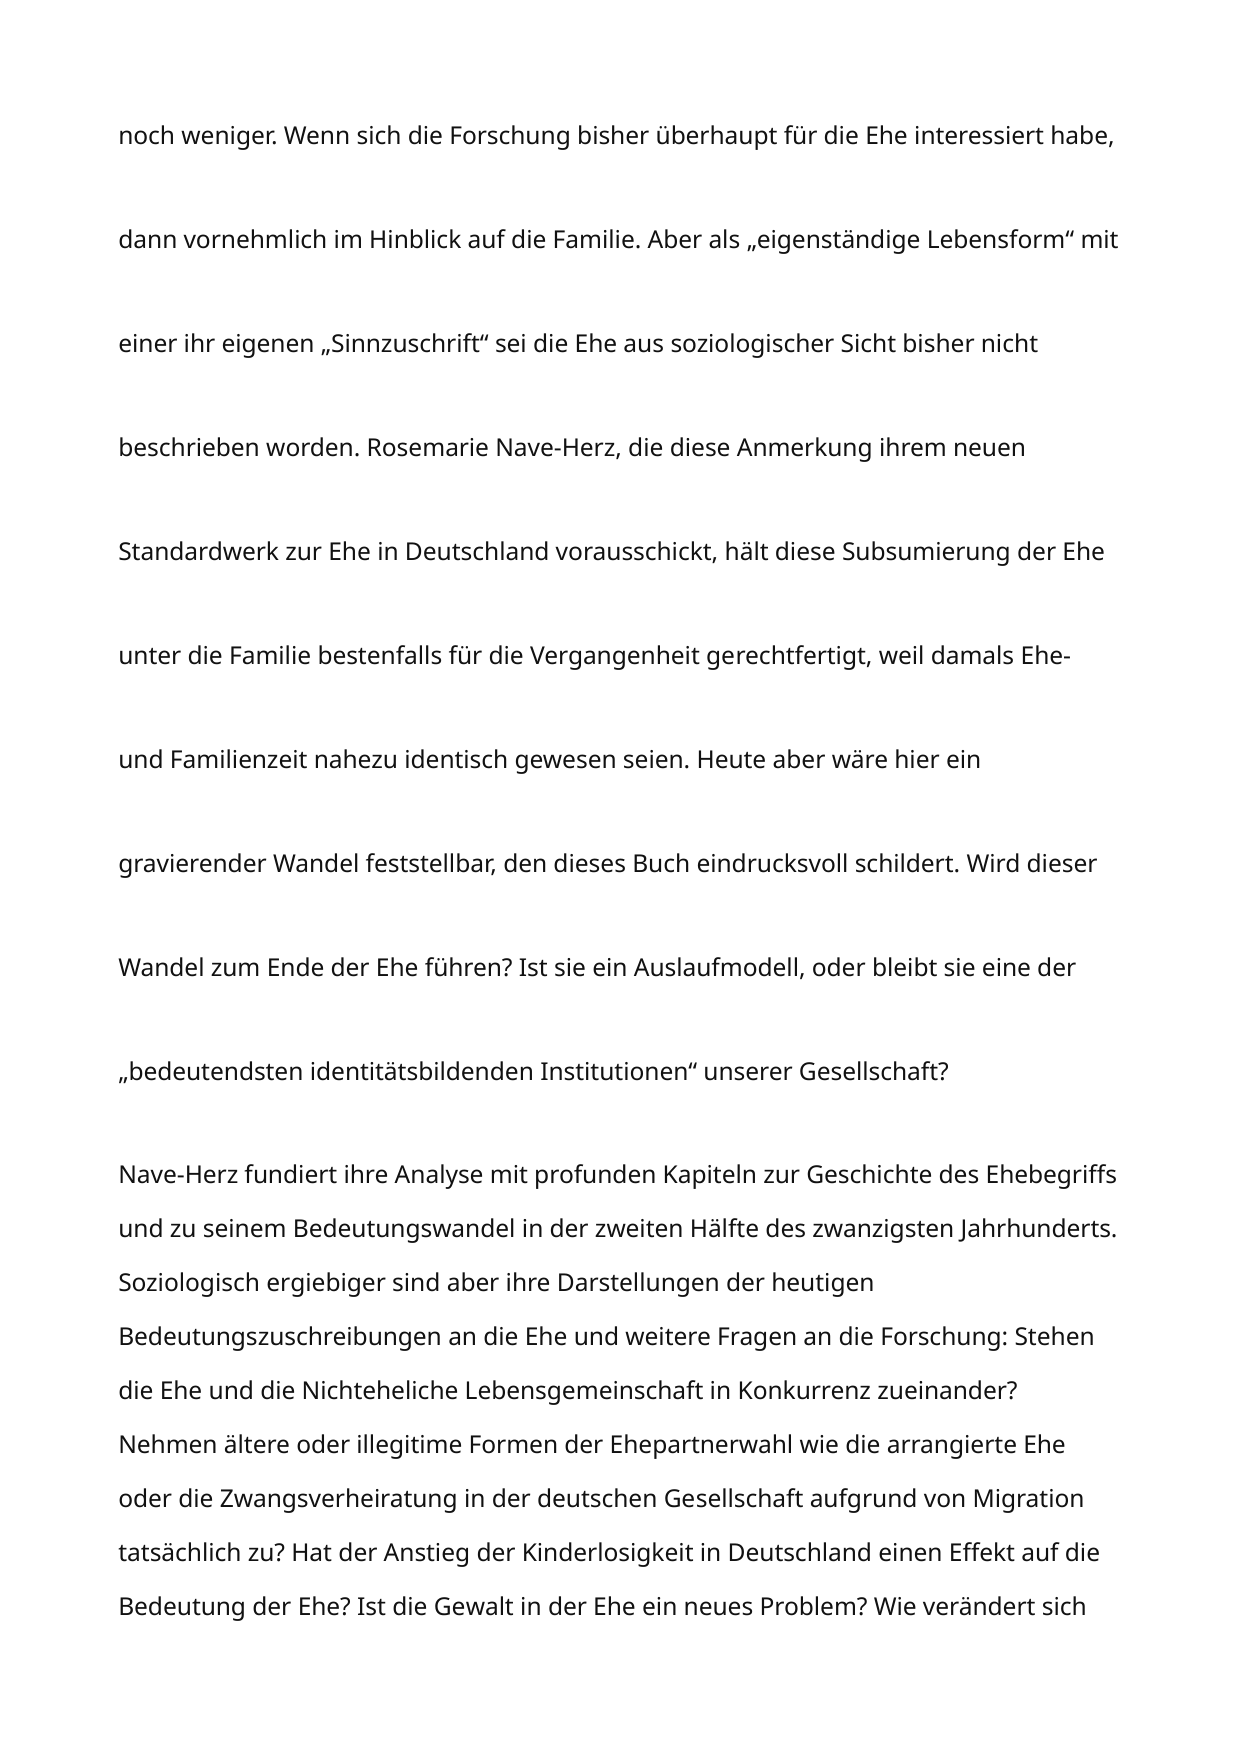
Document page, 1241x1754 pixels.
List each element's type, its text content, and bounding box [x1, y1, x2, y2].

text Nave-Herz fundiert ihre Analyse mit profunden Kapiteln zur Geschichte des Ehebegriffs und zu seinem Bedeutungswandel in der zweiten Hälfte des zwanzigsten Jahrhunderts. Soziologisch er­giebiger sind aber ihre Darstellungen der heutigen Bedeutungszuschreibungen an die Ehe und weitere Fragen an die Forschung: Stehen die Ehe und die Nichteheliche Lebensgemeinschaft in Konkurrenz zueinander? Nehmen ältere oder illegitime Formen der Ehepartnerwahl wie die arrangierte Ehe oder die Zwangsverheiratung in der deutschen Ge­sellschaft aufgrund von Migration tatsächlich zu? Hat der Anstieg der Kinderlosigkeit in Deutschland einen Effekt auf die Bedeutung der Ehe? Ist die Ge­walt in der Ehe ein neues Problem? Wie verändert sich [118, 1158, 1122, 1623]
text noch we­niger. Wenn sich die Forschung bisher überhaupt für die Ehe interessiert habe, dann vornehmlich im Hinblick auf die Familie. Aber als „eigenständige Lebensform“ mit einer ihr eigenen „Sinnzuschrift“ sei die Ehe aus soziologischer Sicht bisher nicht beschrieben worden. Rosemarie Nave-Herz, die diese Anmerkung ihrem neuen Standardwerk zur Ehe in Deutschland vorausschickt, hält diese Subsumierung der Ehe unter die Familie bestenfalls für die Vergangenheit ge­rechtfertigt, weil damals Ehe- und Familienzeit nahezu identisch gewesen seien. Heute aber wäre hier ein gravierender Wandel feststellbar, den dieses Buch eindrucksvoll schildert. Wird dieser Wandel zum Ende der Ehe führen? Ist sie ein Auslaufmodell, oder bleibt sie eine der „bedeutendsten identitätsbildenden Institutionen“ unserer Gesellschaft? [118, 118, 1122, 1087]
